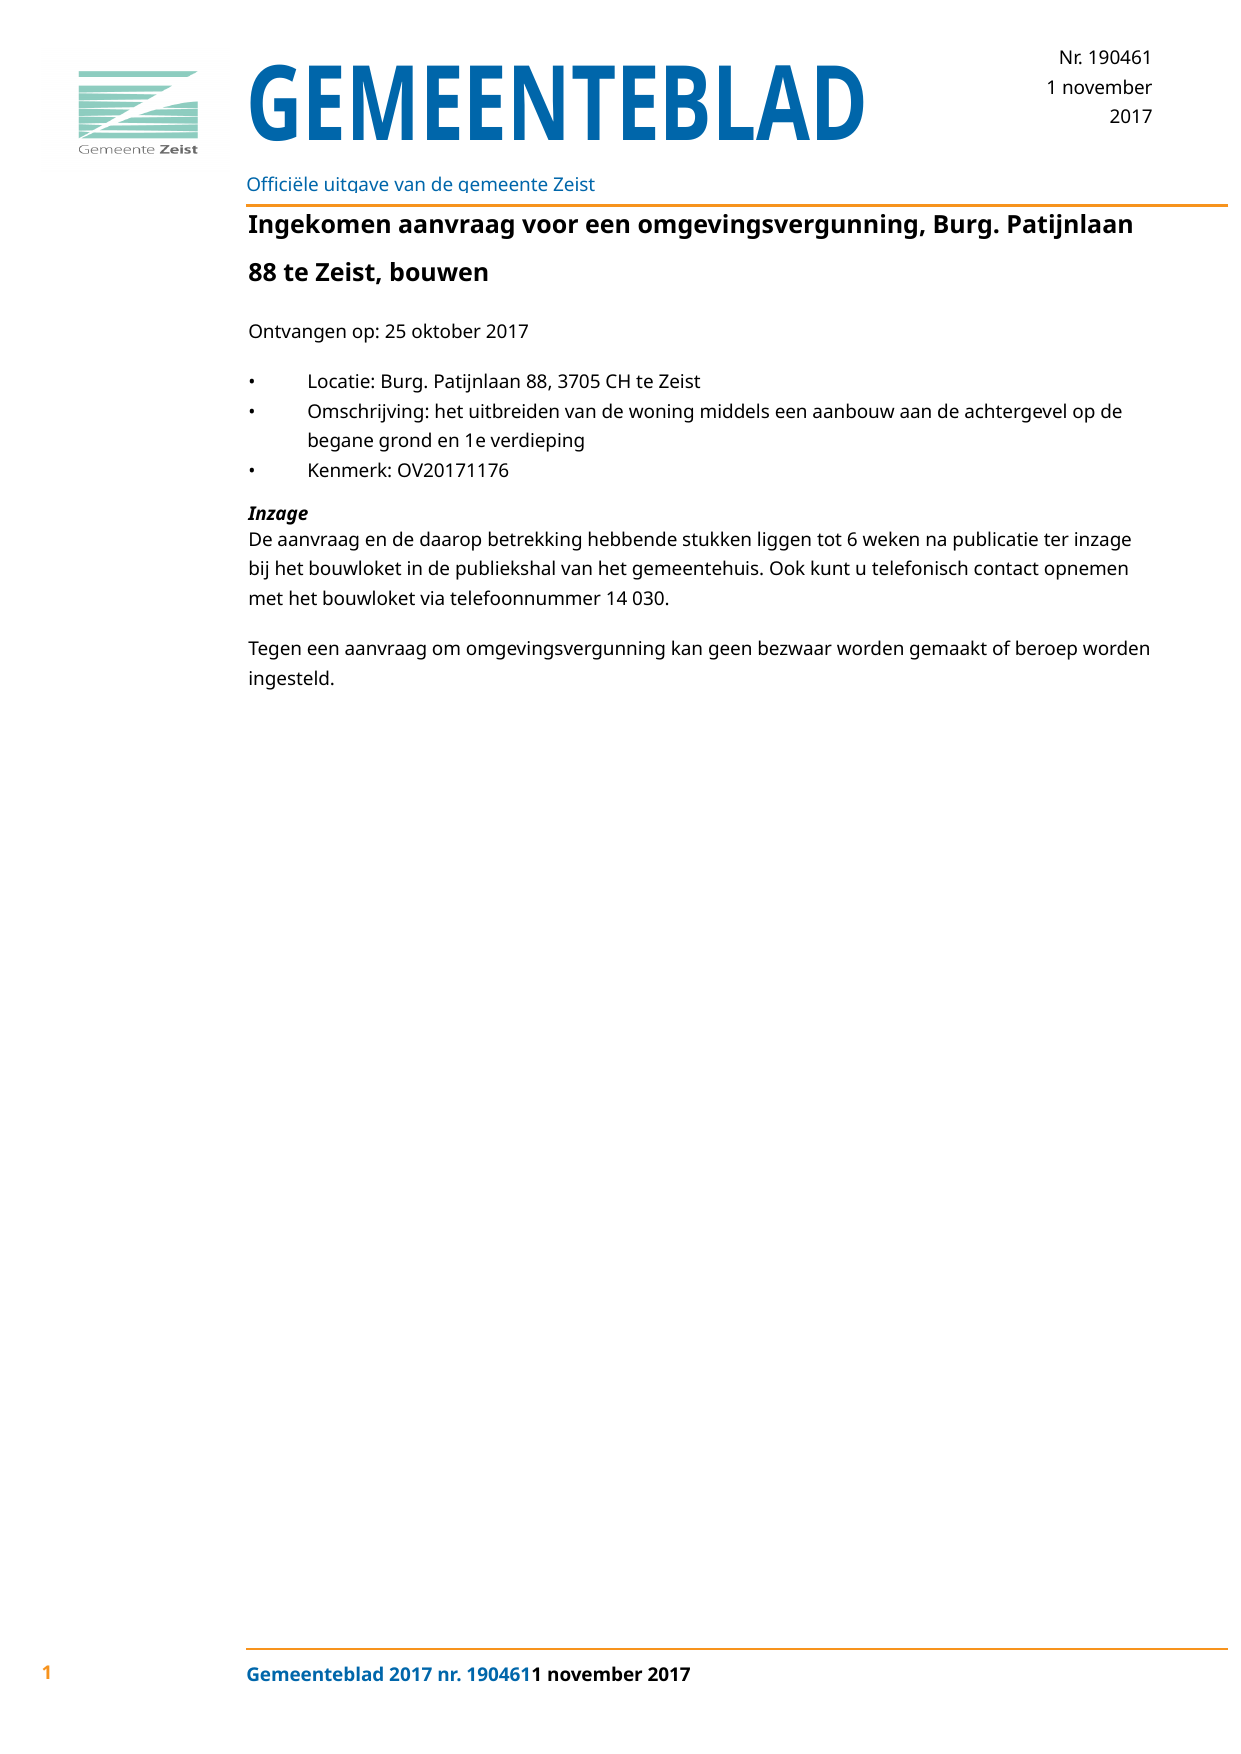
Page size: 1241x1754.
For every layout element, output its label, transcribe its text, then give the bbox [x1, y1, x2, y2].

text Ontvangen op: 25 oktober 2017 [248, 318, 1152, 344]
list Locatie: Burg. Patijnlaan 88, 3705 CH te Zeist [248, 368, 1152, 394]
text Tegen een aanvraag om omgevingsvergunning kan geen bezwaar worden gemaakt of beroep worden ingesteld. [248, 636, 1152, 691]
list Omschrijving: het uitbreiden van de woning middels een aanbouw aan de achtergevel op de begane grond en 1e verdieping [248, 398, 1152, 453]
text Inzage [248, 500, 1152, 526]
text Ingekomen aanvraag voor een omgevingsvergunning, Burg. Patijnlaan 88 te Zeist, bouwen [248, 207, 1152, 288]
list Kenmerk: OV20171176 [248, 457, 1152, 483]
text De aanvraag en de daarop betrekking hebbende stukken liggen tot 6 weken na publicatie ter inzage bij het bouwloket in de publiekshal van het gemeentehuis. Ook kunt u telefonisch contact opnemen met het bouwloket via telefoonnummer 14 030. [248, 526, 1152, 611]
picture [41, 47, 231, 172]
